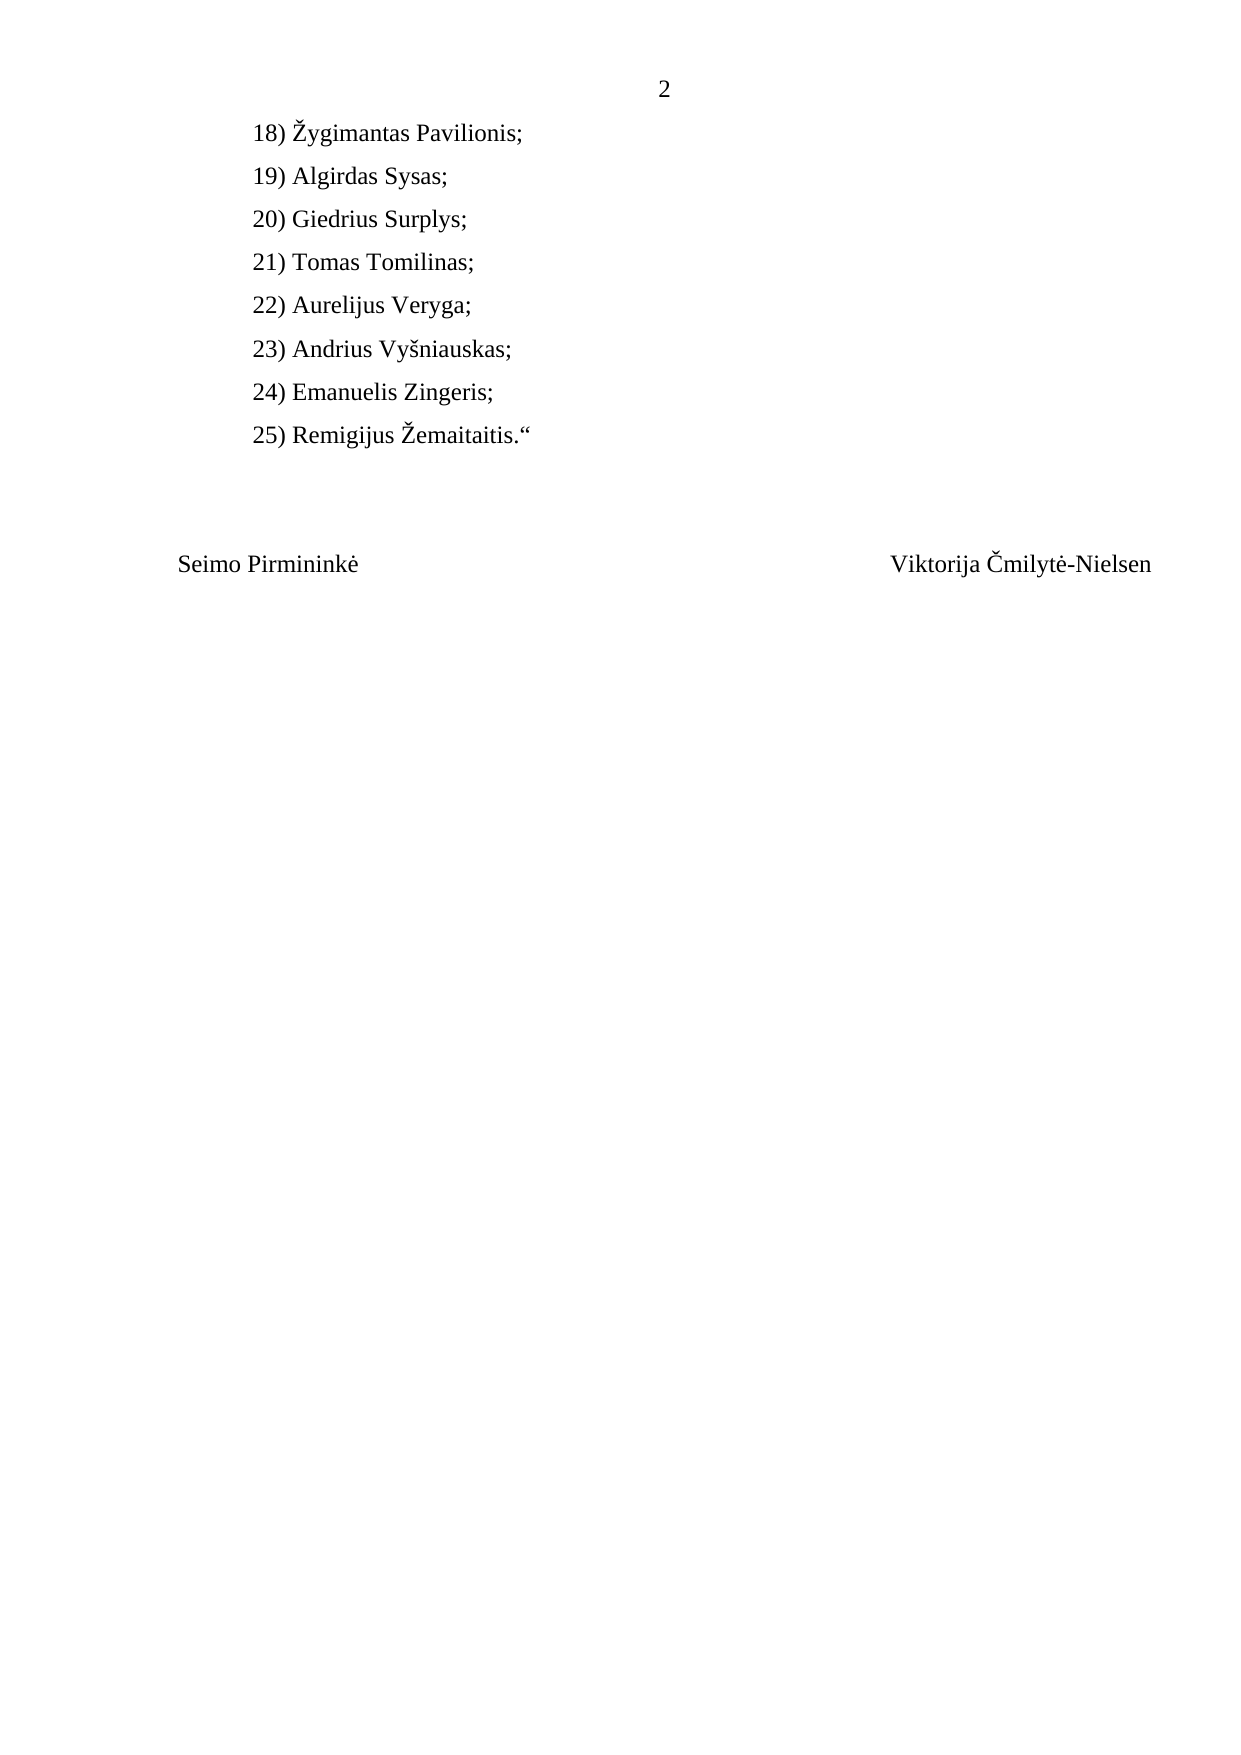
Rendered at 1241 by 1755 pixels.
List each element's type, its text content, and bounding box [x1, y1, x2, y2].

text 20) Giedrius Surplys; [177, 204, 1152, 233]
text Seimo Pirmininkė Viktorija Čmilytė-Nielsen [177, 549, 1152, 578]
text 24) Emanuelis Zingeris; [177, 377, 1152, 406]
text 21) Tomas Tomilinas; [177, 247, 1152, 276]
text 25) Remigijus Žemaitaitis.“ [177, 420, 1152, 449]
text 18) Žygimantas Pavilionis; [177, 118, 1152, 147]
text 23) Andrius Vyšniauskas; [177, 334, 1152, 362]
text 22) Aurelijus Veryga; [177, 291, 1152, 319]
text 19) Algirdas Sysas; [177, 161, 1152, 190]
